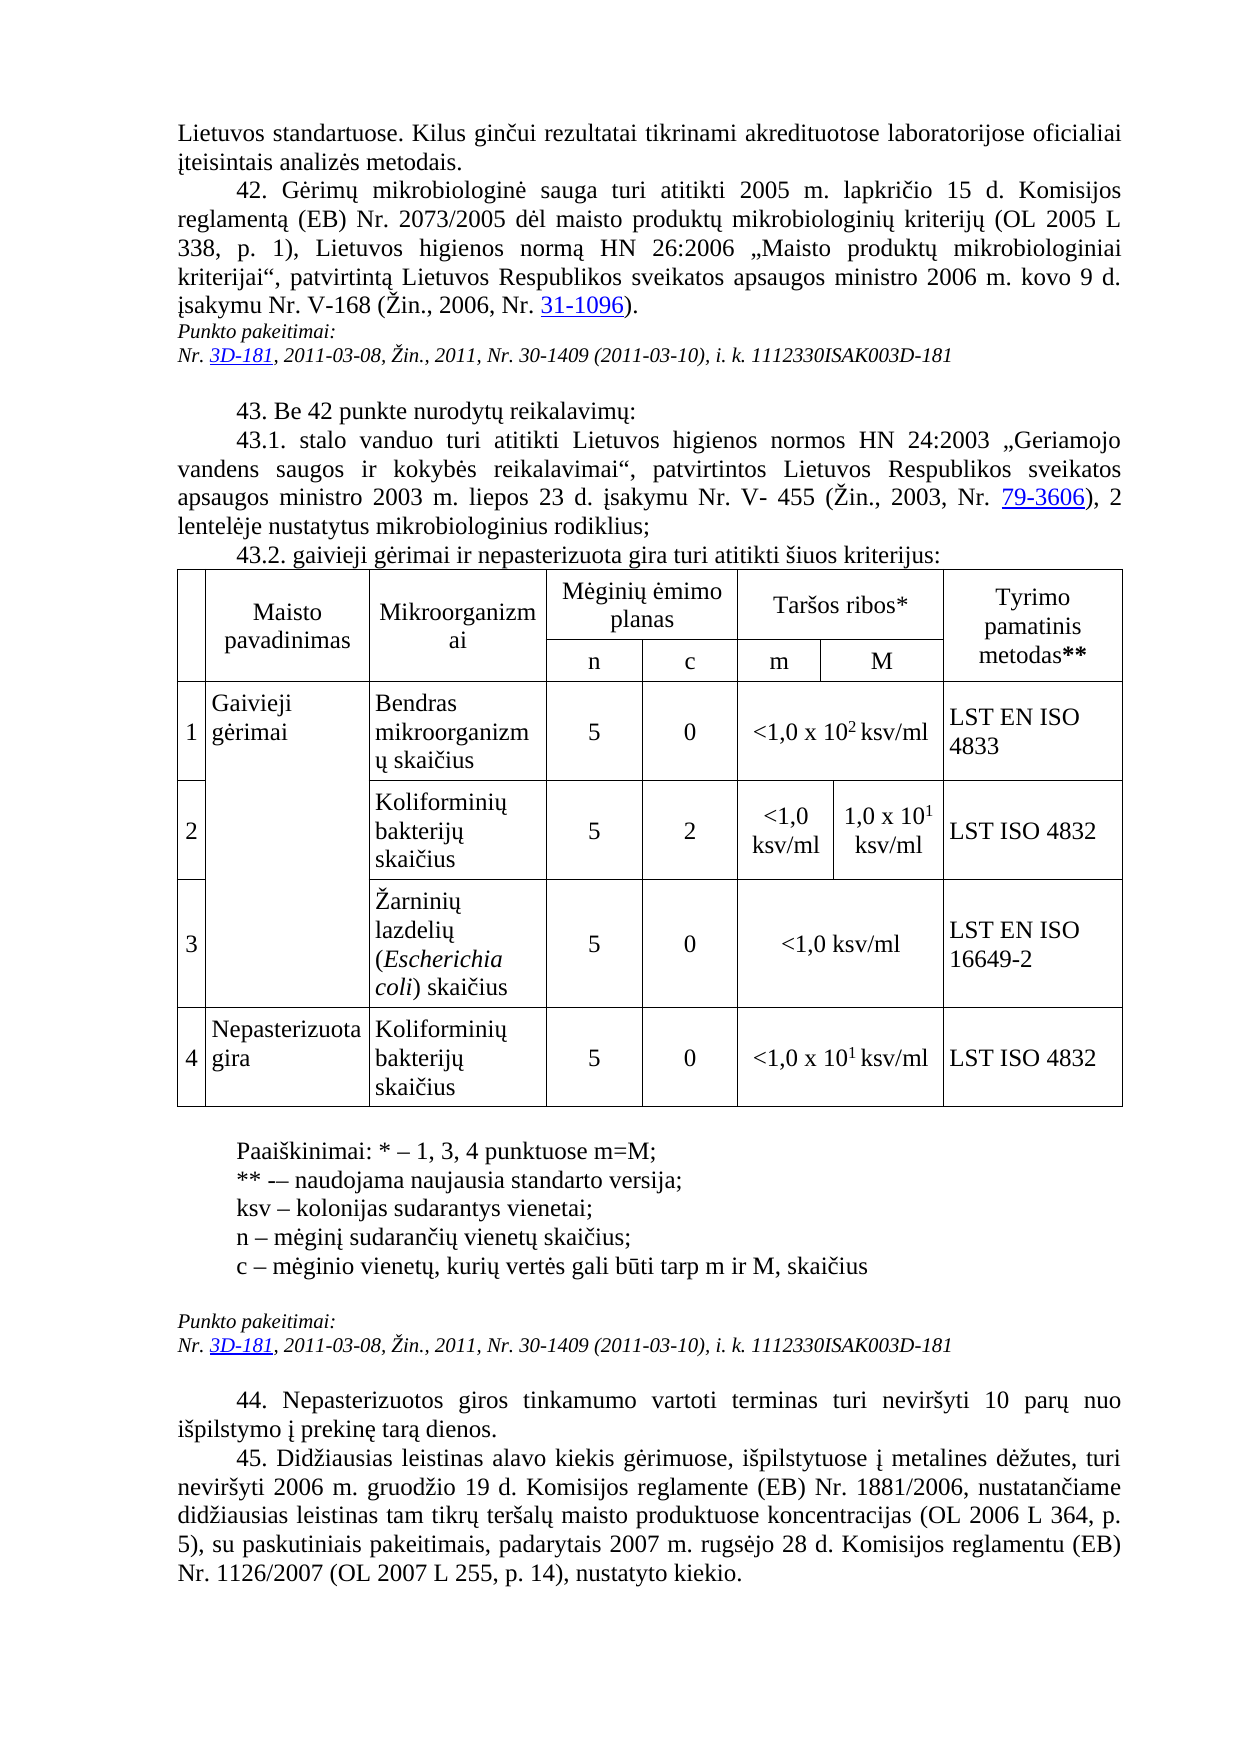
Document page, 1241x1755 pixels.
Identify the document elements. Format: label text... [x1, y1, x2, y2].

text Punkto pakeitimai: [177, 1308, 1122, 1333]
table_cell 2 [178, 781, 205, 879]
table_cell 5 [547, 781, 642, 879]
text ksv – kolonijas sudarantys vienetai; [177, 1193, 1122, 1222]
table_cell <1,0 x 102 ksv/ml [738, 682, 943, 780]
text Lietuvos standartuose. Kilus ginčui rezultatai tikrinami akredituotose laboratorijose oficialiai įteisintais analizės metodais. [177, 118, 1122, 176]
table_cell <1,0 ksv/ml [738, 880, 943, 1007]
text c – mėginio vienetų, kurių vertės gali būti tarp m ir M, skaičius [177, 1251, 1122, 1280]
table_cell m [738, 640, 820, 681]
text Punkto pakeitimai: [177, 319, 1122, 343]
text 43.2. gaivieji gėrimai ir nepasterizuota gira turi atitikti šiuos kriterijus: [177, 540, 1122, 569]
text n – mėginį sudarančių vienetų skaičius; [177, 1222, 1122, 1251]
table_cell 5 [547, 880, 642, 1007]
table_cell 4 [178, 1008, 205, 1106]
table_header [178, 570, 205, 681]
table_header Maisto pavadinimas [206, 570, 369, 681]
table_cell 5 [547, 682, 642, 780]
table_cell LST EN ISO 16649-2 [944, 880, 1122, 1007]
table_cell M [821, 640, 943, 681]
table_cell 0 [643, 880, 737, 1007]
table_cell <1,0 ksv/ml [738, 781, 833, 879]
table_cell c [643, 640, 737, 681]
text 43.1. stalo vanduo turi atitikti Lietuvos higienos normos HN 24:2003 „Geriamojo vandens saugos ir kokybės reikalavimai“, patvirtintos Lietuvos Respublikos sveikatos apsaugos ministro 2003 m. liepos 23 d. įsakymu Nr. V- 455 (Žin., 2003, Nr. 79-3606), 2 lentelėje nustatytus mikrobiologinius rodiklius; [177, 425, 1122, 540]
table_cell LST EN ISO 4833 [944, 682, 1122, 780]
table_cell Koliforminių bakterijų skaičius [370, 781, 546, 879]
table_cell Nepasterizuota gira [206, 1008, 369, 1106]
table_cell Gaivieji gėrimai [206, 682, 369, 1007]
table_cell n [547, 640, 642, 681]
table_cell Žarninių lazdelių (Escherichia coli) skaičius [370, 880, 546, 1007]
text 44. Nepasterizuotos giros tinkamumo vartoti terminas turi neviršyti 10 parų nuo išpilstymo į prekinę tarą dienos. [177, 1385, 1122, 1443]
table_cell 1 [178, 682, 205, 780]
table_cell 5 [547, 1008, 642, 1106]
text 45. Didžiausias leistinas alavo kiekis gėrimuose, išpilstytuose į metalines dėžutes, turi neviršyti 2006 m. gruodžio 19 d. Komisijos reglamente (EB) Nr. 1881/2006, nustatančiame didžiausias leistinas tam tikrų teršalų maisto produktuose koncentracijas (OL 2006 L 364, p. 5), su paskutiniais pakeitimais, padarytais 2007 m. rugsėjo 28 d. Komisijos reglamentu (EB) Nr. 1126/2007 (OL 2007 L 255, p. 14), nustatyto kiekio. [177, 1443, 1122, 1587]
table_cell <1,0 x 101 ksv/ml [738, 1008, 943, 1106]
text Nr. 3D-181, 2011-03-08, Žin., 2011, Nr. 30-1409 (2011-03-10), i. k. 1112330ISAK003D-181 [177, 1333, 1122, 1357]
text 43. Be 42 punkte nurodytų reikalavimų: [177, 396, 1122, 425]
table_cell 2 [643, 781, 737, 879]
text Nr. 3D-181, 2011-03-08, Žin., 2011, Nr. 30-1409 (2011-03-10), i. k. 1112330ISAK003D-181 [177, 343, 1122, 367]
table_cell Bendras mikroorganizmų skaičius [370, 682, 546, 780]
text ** -– naudojama naujausia standarto versija; [177, 1165, 1122, 1193]
table_header Mikroorganizmai [370, 570, 546, 681]
table_cell 0 [643, 682, 737, 780]
text Paaiškinimai: * – 1, 3, 4 punktuose m=M; [177, 1136, 1122, 1165]
table_header Mėginių ėmimo planas [547, 570, 737, 639]
table_cell 0 [643, 1008, 737, 1106]
table_header Taršos ribos* [738, 570, 943, 639]
table_cell 1,0 x 101 ksv/ml [834, 781, 943, 879]
table_cell 3 [178, 880, 205, 1007]
table_cell LST ISO 4832 [944, 1008, 1122, 1106]
table_cell LST ISO 4832 [944, 781, 1122, 879]
table_header Tyrimo pamatinis metodas** [944, 570, 1122, 681]
text 42. Gėrimų mikrobiologinė sauga turi atitikti 2005 m. lapkričio 15 d. Komisijos reglamentą (EB) Nr. 2073/2005 dėl maisto produktų mikrobiologinių kriterijų (OL 2005 L 338, p. 1), Lietuvos higienos normą HN 26:2006 „Maisto produktų mikrobiologiniai kriterijai“, patvirtintą Lietuvos Respublikos sveikatos apsaugos ministro 2006 m. kovo 9 d. įsakymu Nr. V-168 (Žin., 2006, Nr. 31-1096). [177, 176, 1122, 319]
table_cell Koliforminių bakterijų skaičius [370, 1008, 546, 1106]
